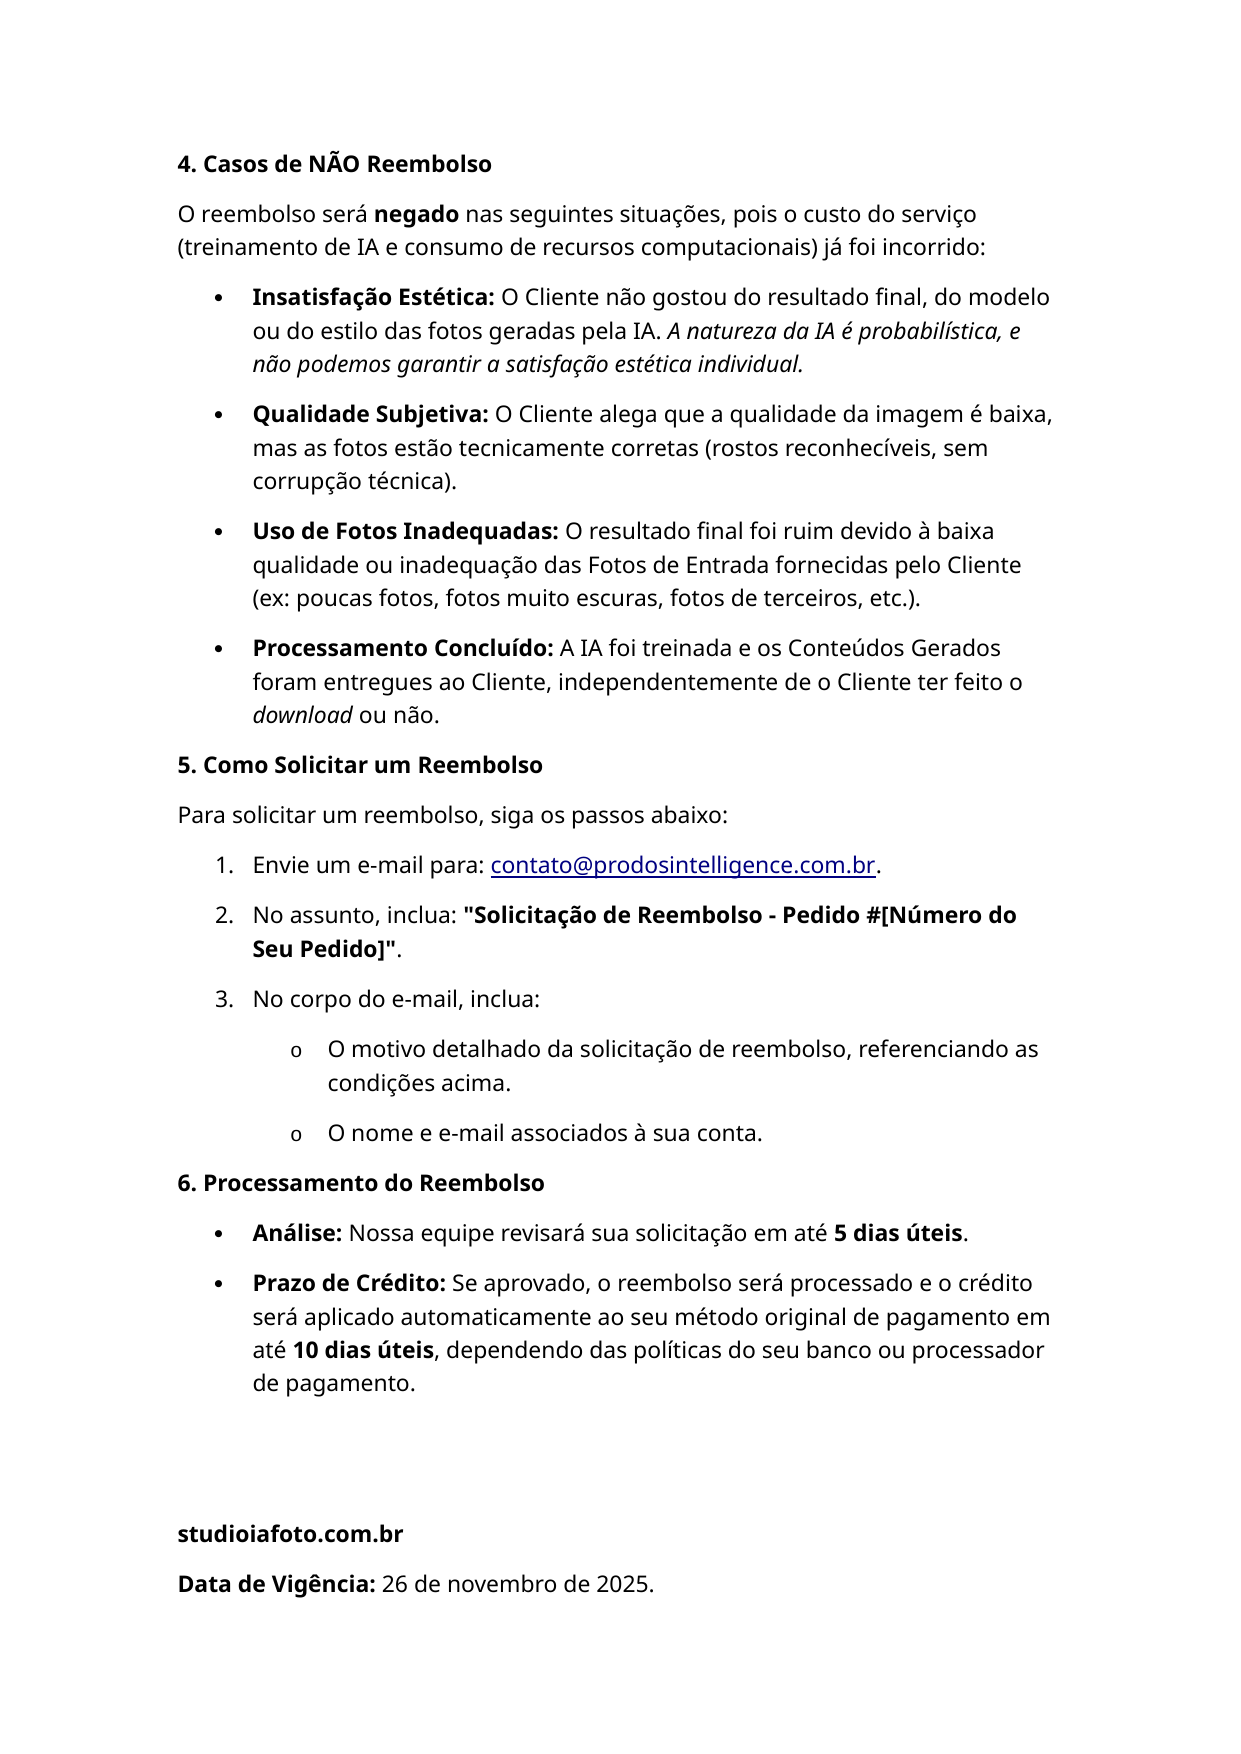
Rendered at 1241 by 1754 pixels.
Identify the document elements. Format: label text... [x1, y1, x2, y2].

list Insatisfação Estética: O Cliente não gostou do resultado final, do modelo ou do estilo das fotos geradas pela IA. A natureza da IA é probabilística, e não podemos garantir a satisfação estética individual. [215, 281, 1063, 379]
list O nome e e-mail associados à sua conta. [290, 1117, 1063, 1148]
text Para solicitar um reembolso, siga os passos abaixo: [177, 799, 1063, 831]
list Processamento Concluído: A IA foi treinada e os Conteúdos Gerados foram entregues ao Cliente, independentemente de o Cliente ter feito o download ou não. [215, 632, 1063, 730]
list Prazo de Crédito: Se aprovado, o reembolso será processado e o crédito será aplicado automaticamente ao seu método original de pagamento em até 10 dias úteis, dependendo das políticas do seu banco ou processador de pagamento. [215, 1267, 1063, 1398]
list Uso de Fotos Inadequadas: O resultado final foi ruim devido à baixa qualidade ou inadequação das Fotos de Entrada fornecidas pelo Cliente (ex: poucas fotos, fotos muito escuras, fotos de terceiros, etc.). [215, 515, 1063, 613]
text 4. Casos de NÃO Reembolso [177, 148, 1063, 179]
text Data de Vigência: 26 de novembro de 2025. [177, 1568, 1063, 1599]
list O motivo detalhado da solicitação de reembolso, referenciando as condições acima. [290, 1033, 1063, 1098]
list Envie um e-mail para: contato@prodosintelligence.com.br. [215, 849, 1063, 881]
text O reembolso será negado nas seguintes situações, pois o custo do serviço (treinamento de IA e consumo de recursos computacionais) já foi incorrido: [177, 198, 1063, 262]
list No corpo do e-mail, inclua: [215, 983, 1063, 1014]
text studioiafoto.com.br [177, 1518, 1063, 1549]
text 6. Processamento do Reembolso [177, 1167, 1063, 1198]
list Análise: Nossa equipe revisará sua solicitação em até 5 dias úteis. [215, 1217, 1063, 1248]
text 5. Como Solicitar um Reembolso [177, 749, 1063, 780]
list Qualidade Subjetiva: O Cliente alega que a qualidade da imagem é baixa, mas as fotos estão tecnicamente corretas (rostos reconhecíveis, sem corrupção técnica). [215, 398, 1063, 496]
list No assunto, inclua: "Solicitação de Reembolso - Pedido #[Número do Seu Pedido]". [215, 899, 1063, 964]
